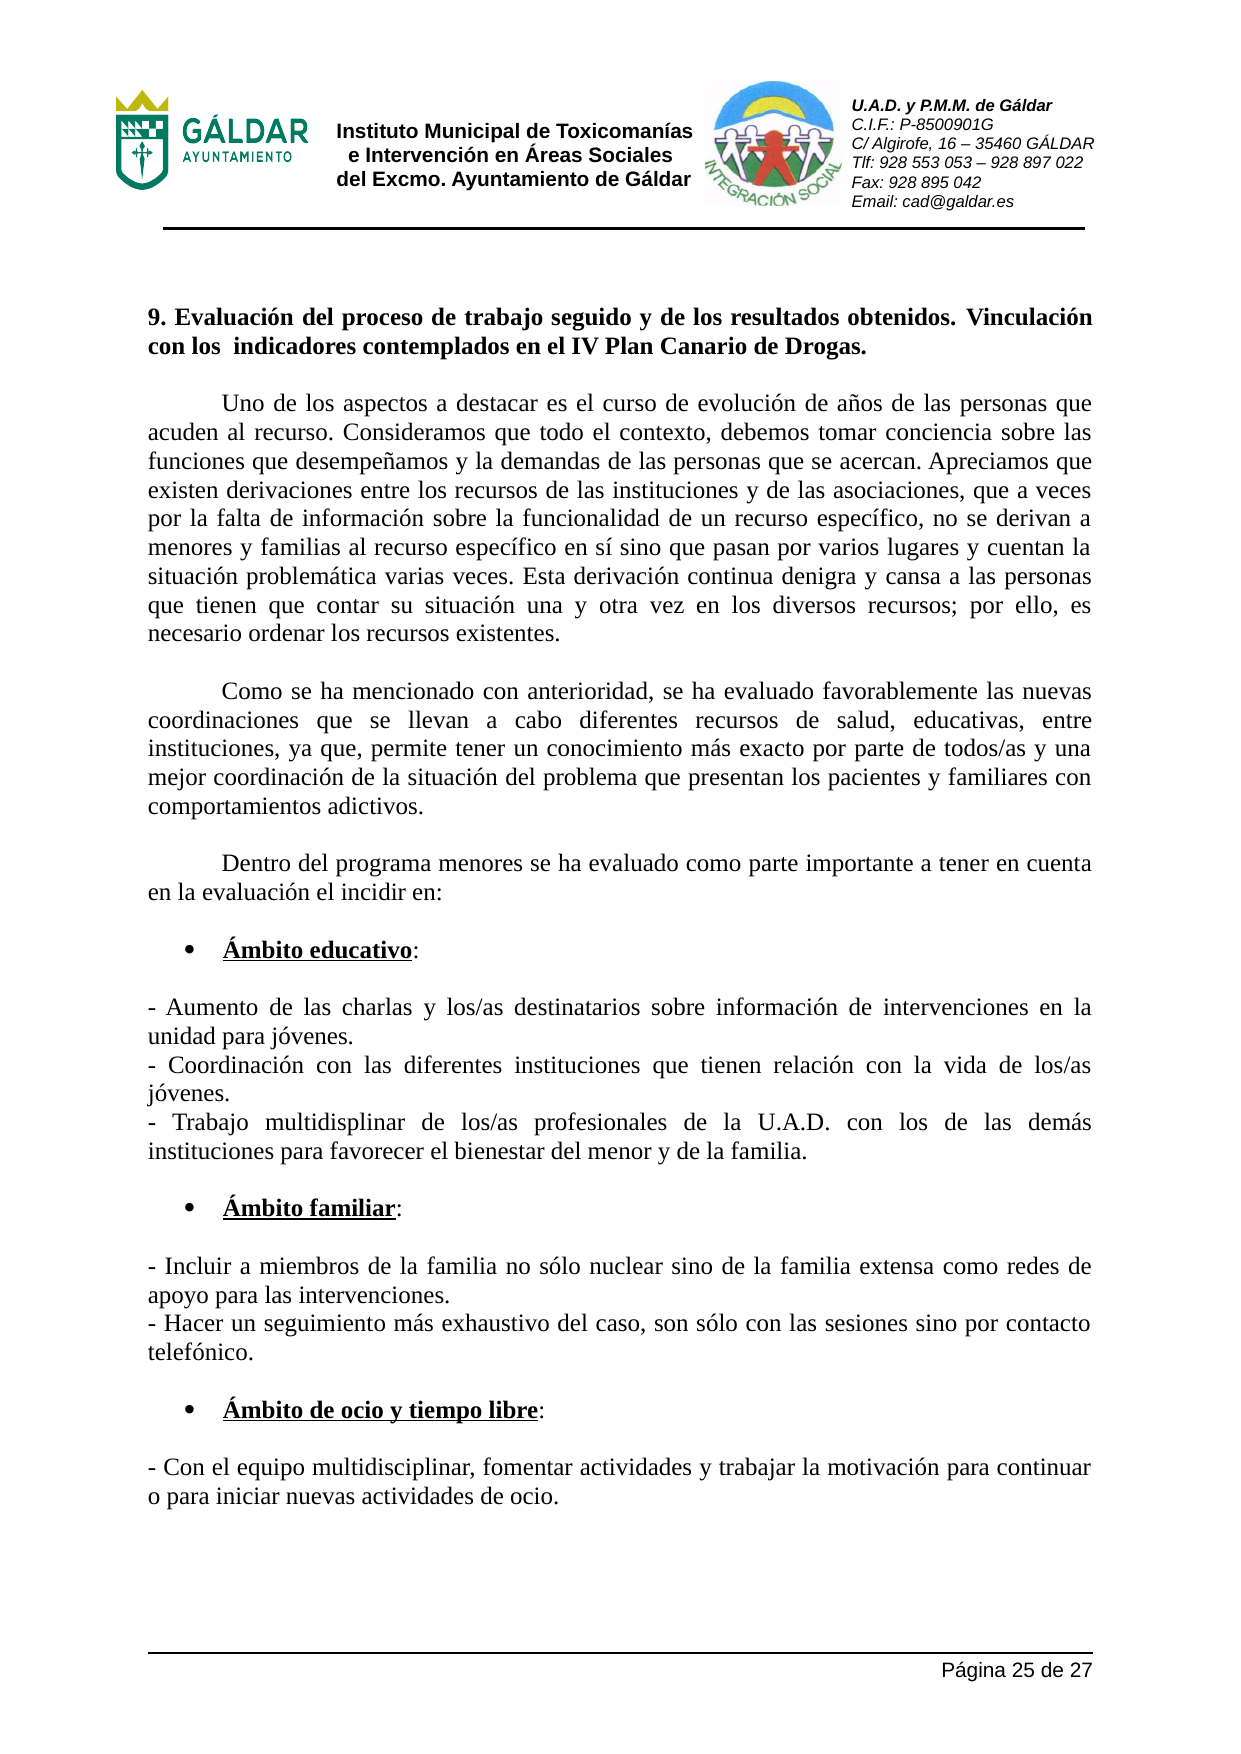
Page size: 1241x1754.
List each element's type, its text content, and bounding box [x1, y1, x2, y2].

text Uno de los aspectos a destacar es el curso de evolución de años de las personas que acuden al recurso. Consideramos que todo el contexto, debemos tomar conciencia sobre las funciones que desempeñamos y la demandas de las personas que se acercan. Apreciamos que existen derivaciones entre los recursos de las instituciones y de las asociaciones, que a veces por la falta de información sobre la funcionalidad de un recurso específico, no se derivan a menores y familias al recurso específico en sí sino que pasan por varios lugares y cuentan la situación problemática varias veces. Esta derivación continua denigra y cansa a las personas que tienen que contar su situación una y otra vez en los diversos recursos; por ello, es necesario ordenar los recursos existentes. [148, 388, 1093, 647]
picture [96, 64, 325, 215]
list Ámbito familiar: [185, 1193, 1093, 1222]
picture [705, 81, 842, 206]
list Ámbito educativo: [185, 935, 1093, 963]
text - Con el equipo multidisciplinar, fomentar actividades y trabajar la motivación para continuar o para iniciar nuevas actividades de ocio. [148, 1452, 1093, 1510]
text - Hacer un seguimiento más exhaustivo del caso, son sólo con las sesiones sino por contacto telefónico. [148, 1308, 1093, 1366]
text - Trabajo multidisplinar de los/as profesionales de la U.A.D. con los de las demás instituciones para favorecer el bienestar del menor y de la familia. [148, 1107, 1093, 1165]
text - Aumento de las charlas y los/as destinatarios sobre información de intervenciones en la unidad para jóvenes. [148, 992, 1093, 1050]
text 9. Evaluación del proceso de trabajo seguido y de los resultados obtenidos. Vinculación con los indicadores contemplados en el IV Plan Canario de Drogas. [148, 302, 1093, 360]
text - Coordinación con las diferentes instituciones que tienen relación con la vida de los/as jóvenes. [148, 1050, 1093, 1107]
text Dentro del programa menores se ha evaluado como parte importante a tener en cuenta en la evaluación el incidir en: [148, 848, 1093, 906]
text - Incluir a miembros de la familia no sólo nuclear sino de la familia extensa como redes de apoyo para las intervenciones. [148, 1251, 1093, 1308]
text Como se ha mencionado con anterioridad, se ha evaluado favorablemente las nuevas coordinaciones que se llevan a cabo diferentes recursos de salud, educativas, entre instituciones, ya que, permite tener un conocimiento más exacto por parte de todos/as y una mejor coordinación de la situación del problema que presentan los pacientes y familiares con comportamientos adictivos. [148, 676, 1093, 820]
list Ámbito de ocio y tiempo libre: [185, 1395, 1093, 1423]
